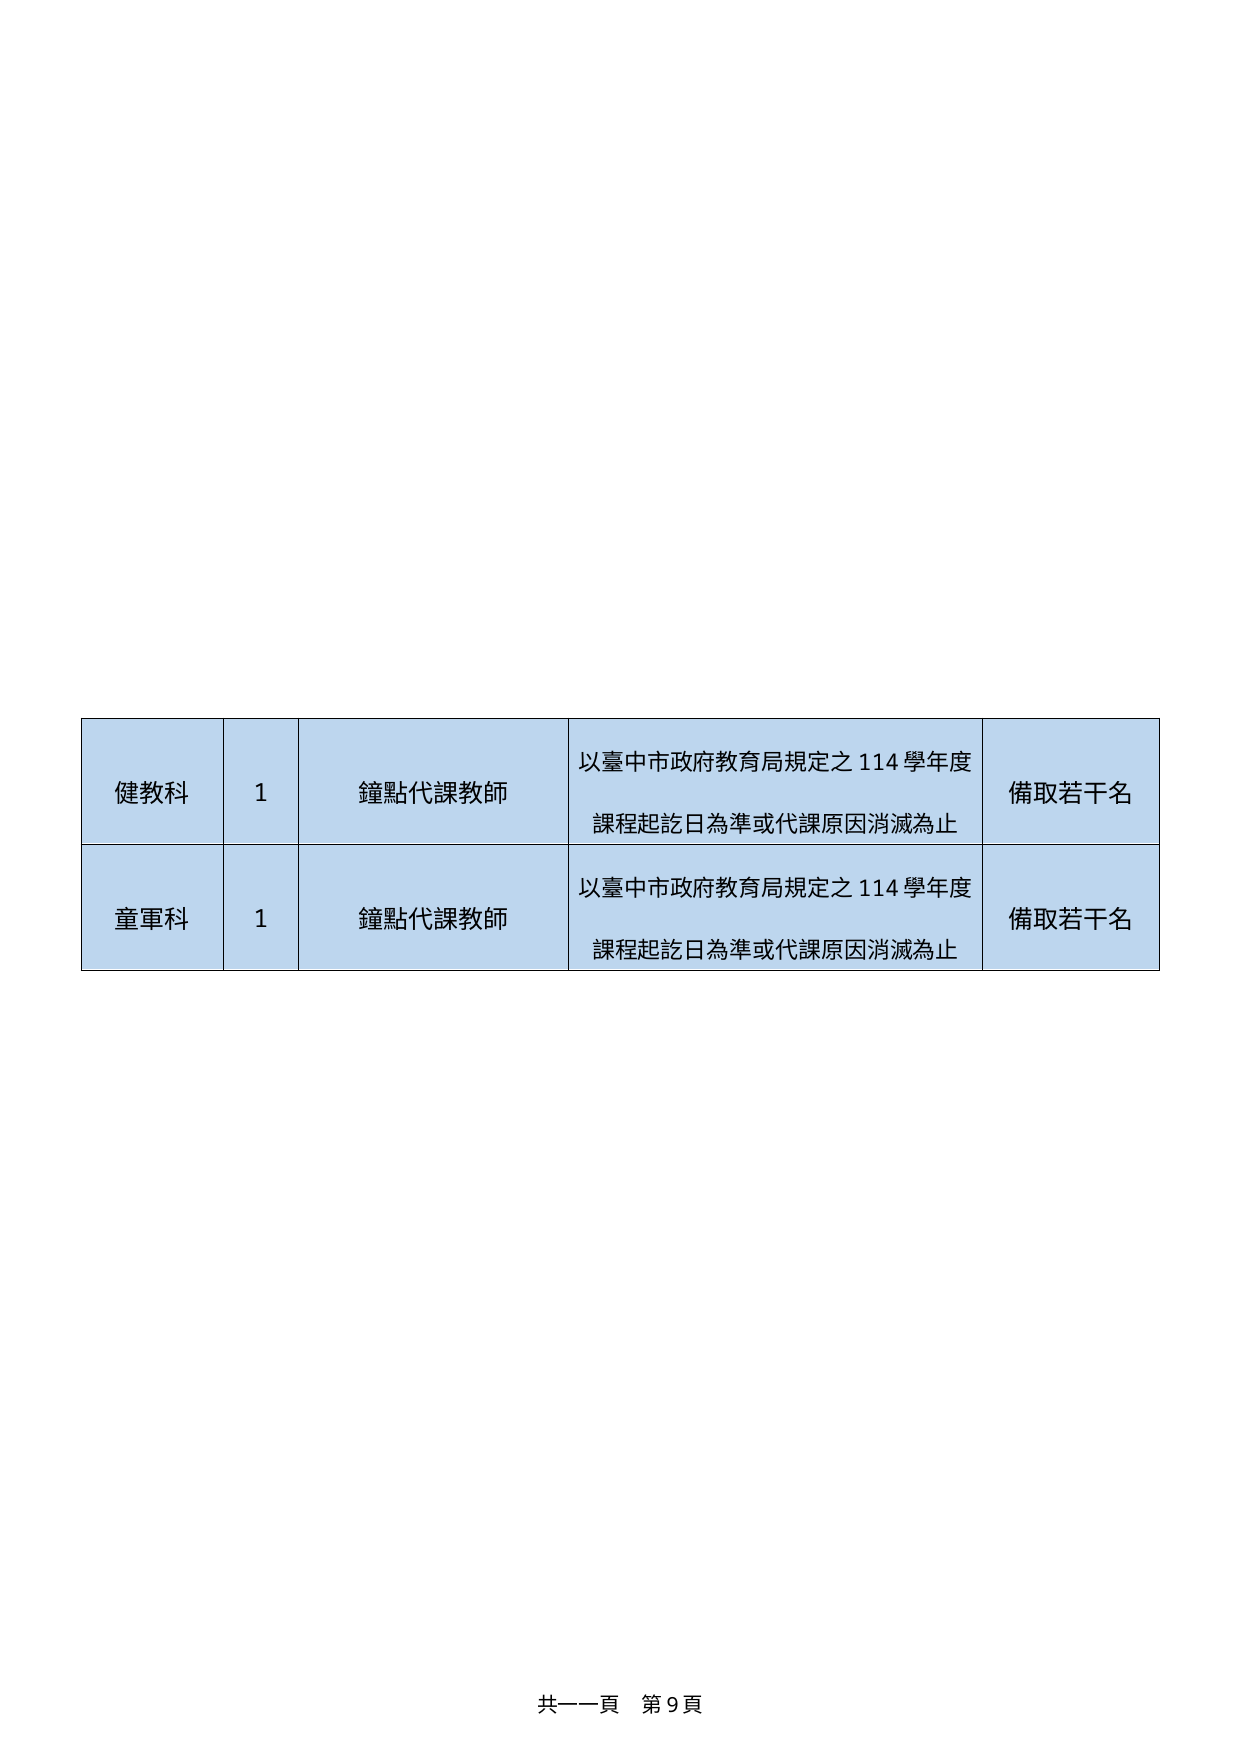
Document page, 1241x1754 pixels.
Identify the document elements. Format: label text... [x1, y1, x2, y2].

table_cell 鐘點代課教師 [299, 845, 568, 969]
table_cell 備取若干名 [983, 845, 1159, 969]
table_cell 童軍科 [82, 845, 223, 969]
table_cell 以臺中市政府教育局規定之114學年度課程起訖日為準或代課原因消滅為止 [569, 845, 982, 969]
table_cell 1 [224, 719, 298, 843]
table_cell 備取若干名 [983, 719, 1159, 843]
table_cell 健教科 [82, 719, 223, 843]
table_cell 鐘點代課教師 [299, 719, 568, 843]
table_cell 1 [224, 845, 298, 969]
table_cell 以臺中市政府教育局規定之114學年度課程起訖日為準或代課原因消滅為止 [569, 719, 982, 843]
